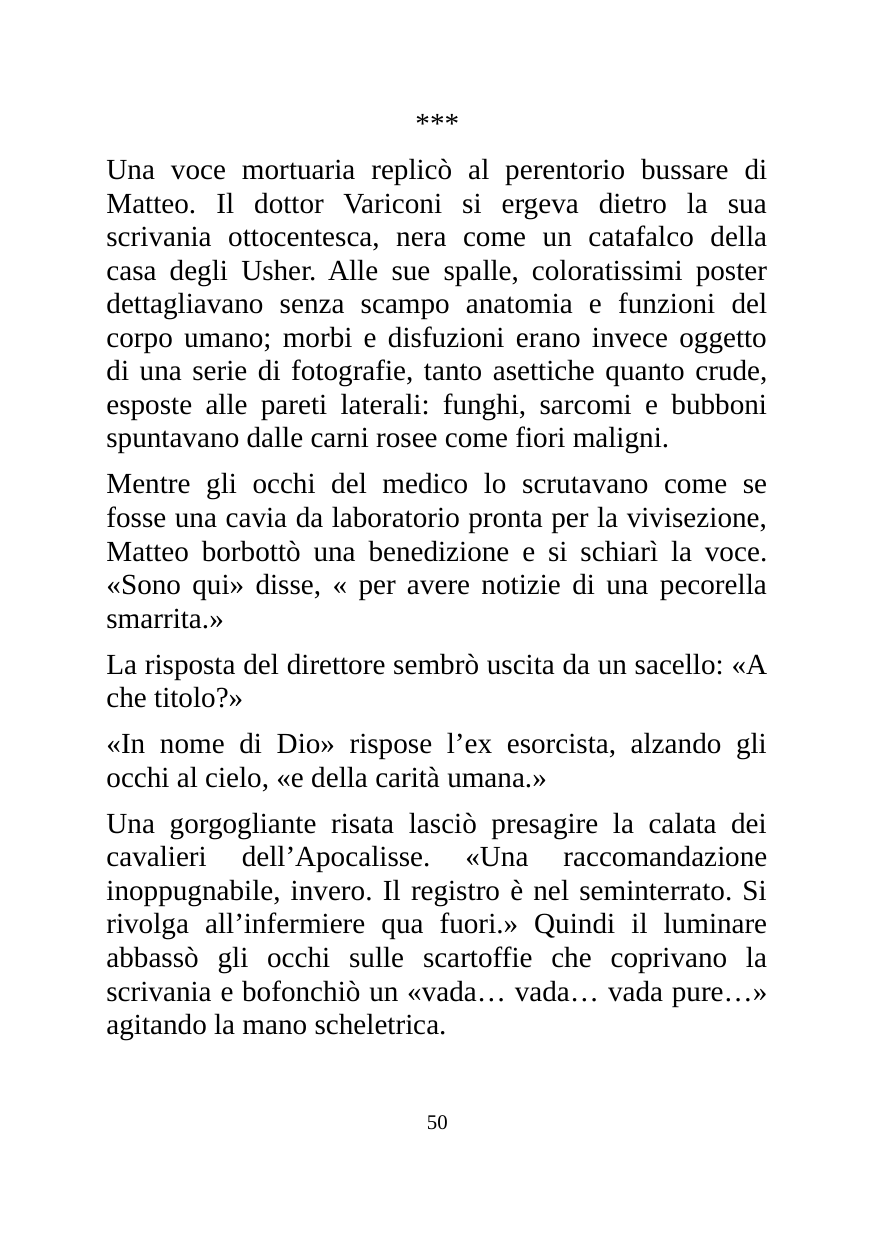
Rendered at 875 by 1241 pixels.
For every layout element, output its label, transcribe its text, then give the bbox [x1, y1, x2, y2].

text Una gorgogliante risata lasciò presagire la calata dei cavalieri dell’Apocalisse. «Una raccomandazione inoppugnabile, invero. Il registro è nel seminterrato. Si rivolga all’infermiere qua fuori.» Quindi il luminare abbassò gli occhi sulle scartoffie che coprivano la scrivania e bofonchiò un «vada… vada… vada pure…» agitando la mano scheletrica. [106, 806, 768, 1041]
text La risposta del direttore sembrò uscita da un sacello: «A che titolo?» [106, 647, 768, 714]
text Una voce mortuaria replicò al perentorio bussare di Matteo. Il dottor Variconi si ergeva dietro la sua scrivania ottocentesca, nera come un catafalco della casa degli Usher. Alle sue spalle, coloratissimi poster dettagliavano senza scampo anatomia e funzioni del corpo umano; morbi e disfuzioni erano invece oggetto di una serie di fotografie, tanto asettiche quanto crude, esposte alle pareti laterali: funghi, sarcomi e bubboni spuntavano dalle carni rosee come fiori maligni. [106, 152, 768, 454]
text «In nome di Dio» rispose l’ex esorcista, alzando gli occhi al cielo, «e della carità umana.» [106, 726, 768, 793]
text Mentre gli occhi del medico lo scrutavano come se fosse una cavia da laboratorio pronta per la vivisezione, Matteo borbottò una benedizione e si schiarì la voce. «Sono qui» disse, « per avere notizie di una pecorella smarrita.» [106, 467, 768, 634]
text *** [106, 106, 768, 140]
